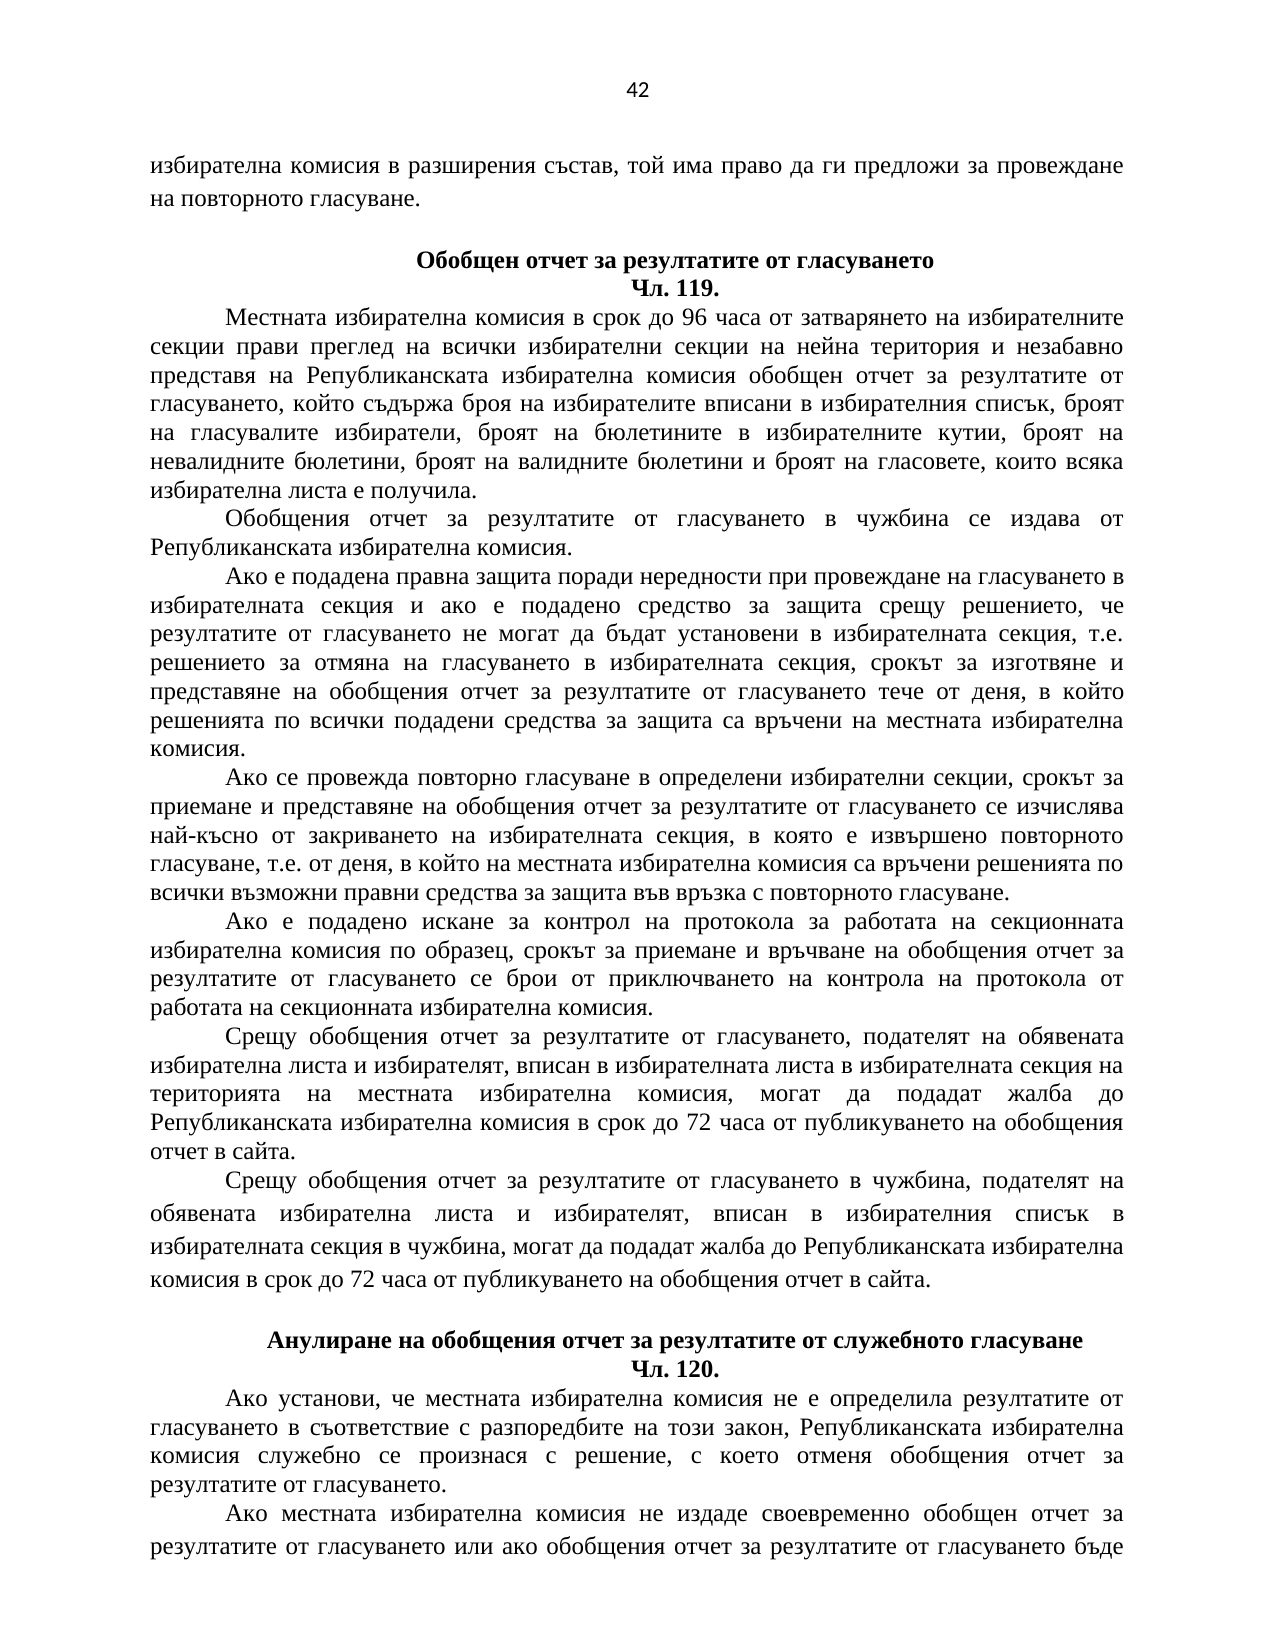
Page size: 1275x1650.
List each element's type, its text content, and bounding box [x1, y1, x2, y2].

text Местната избирателна комисия в срок до 96 часа от затварянето на избирателните секции прави преглед на всички избирателни секции на нейна територия и незабавно представя на Републиканската избирателна комисия обобщен отчет за резултатите от гласуването, който съдържа броя на избирателите вписани в избирателния списък, броят на гласувалите избиратели, броят на бюлетините в избирателните кутии, броят на невалидните бюлетини, броят на валидните бюлетини и броят на гласовете, които всяка избирателна листа е получила. [150, 302, 1125, 503]
text Ако местната избирателна комисия не издаде своевременно обобщен отчет за резултатите от гласуването или ако обобщения отчет за резултатите от гласуването бъде [150, 1498, 1125, 1560]
text Ако се провежда повторно гласуване в определени избирателни секции, срокът за приемане и представяне на обобщения отчет за резултатите от гласуването се изчислява най-късно от закриването на избирателната секция, в която е извършено повторното гласуване, т.е. от деня, в който на местната избирателна комисия са връчени решенията по всички възможни правни средства за защита във връзка с повторното гласуване. [150, 762, 1125, 906]
text Обобщения отчет за резултатите от гласуването в чужбина се издава от Републиканската избирателна комисия. [150, 503, 1125, 561]
text Срещу обобщения отчет за резултатите от гласуването, подателят на обявената избирателна листа и избирателят, вписан в избирателната листа в избирателната секция на територията на местната избирателна комисия, могат да подадат жалба до Републиканската избирателна комисия в срок до 72 часа от публикуването на обобщения отчет в сайта. [150, 1021, 1125, 1165]
text Ако е подадено искане за контрол на протокола за работата на секционната избирателна комисия по образец, срокът за приемане и връчване на обобщения отчет за резултатите от гласуването се брои от приключването на контрола на протокола от работата на секционната избирателна комисия. [150, 906, 1125, 1021]
text Ако установи, че местната избирателна комисия не е определила резултатите от гласуването в съответствие с разпоредбите на този закон, Републиканската избирателна комисия служебно се произнася с решение, с което отменя обобщения отчет за резултатите от гласуването. [150, 1383, 1125, 1498]
text Обобщен отчет за резултатите от гласуването [150, 245, 1125, 273]
text Чл. 120. [150, 1354, 1125, 1383]
text Ако е подадена правна защита поради нередности при провеждане на гласуването в избирателната секция и ако е подадено средство за защита срещу решението, че резултатите от гласуването не могат да бъдат установени в избирателната секция, т.е. решението за отмяна на гласуването в избирателната секция, срокът за изготвяне и представяне на обобщения отчет за резултатите от гласуването тече от деня, в който решенията по всички подадени средства за защита са връчени на местната избирателна комисия. [150, 561, 1125, 762]
text Анулиране на обобщения отчет за резултатите от служебното гласуване [150, 1326, 1125, 1354]
text Срещу обобщения отчет за резултатите от гласуването в чужбина, подателят на обявената избирателна листа и избирателят, вписан в избирателния списък в избирателната секция в чужбина, могат да подадат жалба до Републиканската избирателна комисия в срок до 72 часа от публикуването на обобщения отчет в сайта. [150, 1165, 1125, 1293]
text Чл. 119. [150, 273, 1125, 302]
text избирателна комисия в разширения състав, той има право да ги предложи за провеждане на повторното гласуване. [150, 150, 1125, 212]
